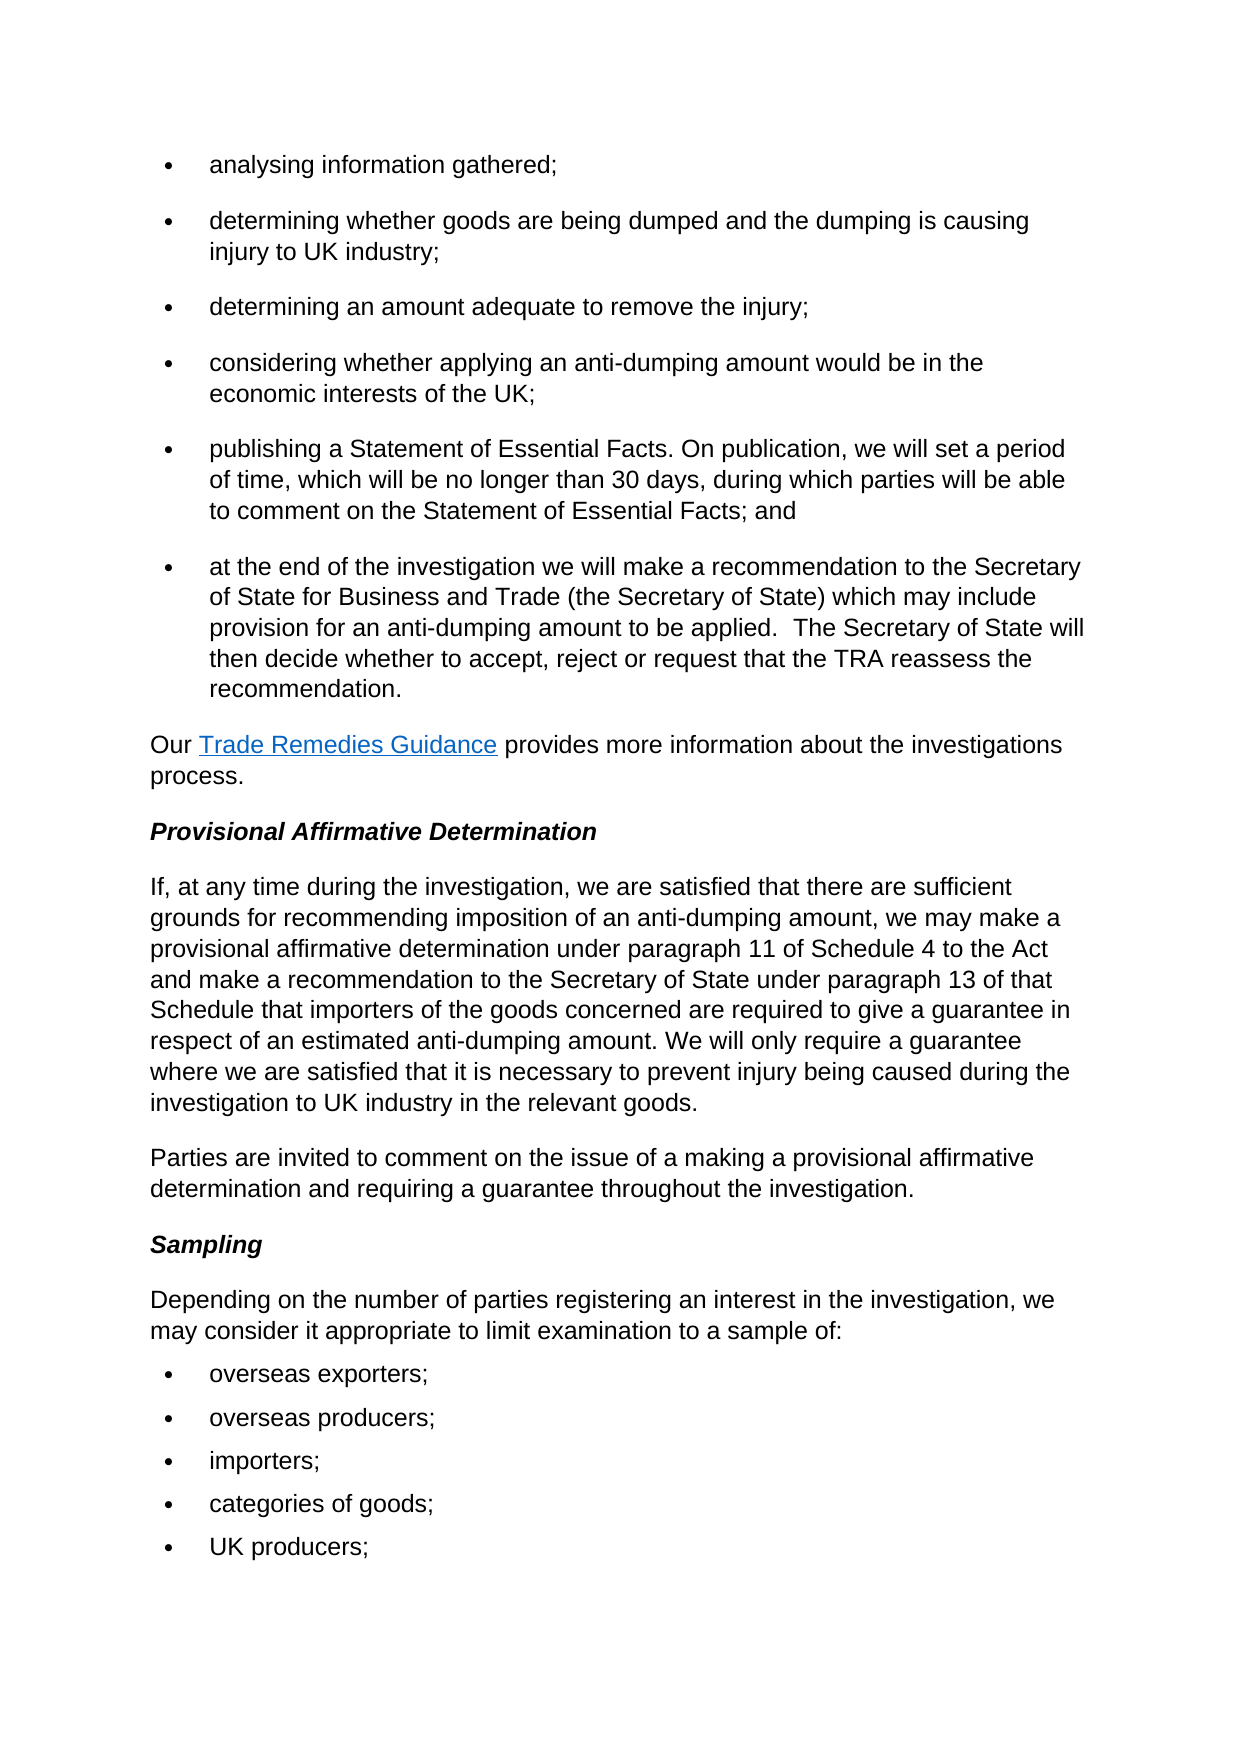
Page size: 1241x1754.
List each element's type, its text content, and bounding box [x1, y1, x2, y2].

list at the end of the investigation we will make a recommendation to the Secretary of State for Business and Trade (the Secretary of State) which may include provision for an anti-dumping amount to be applied. The Secretary of State will then decide whether to accept, reject or request that the TRA reassess the recommendation. [165, 552, 1090, 703]
list overseas producers; [165, 1403, 1090, 1431]
list analysing information gathered; [165, 150, 1090, 179]
text Sampling [150, 1230, 1090, 1258]
list importers; [165, 1446, 1090, 1474]
list determining an amount adequate to remove the injury; [165, 292, 1090, 321]
list overseas exporters; [165, 1359, 1090, 1388]
list UK producers; [165, 1532, 1090, 1561]
list publishing a Statement of Essential Facts. On publication, we will set a period of time, which will be no longer than 30 days, during which parties will be able to comment on the Statement of Essential Facts; and [165, 434, 1090, 524]
text Parties are invited to comment on the issue of a making a provisional affirmative determination and requiring a guarantee throughout the investigation. [150, 1143, 1090, 1203]
text Depending on the number of parties registering an interest in the investigation, we may consider it appropriate to limit examination to a sample of: [150, 1285, 1090, 1345]
list determining whether goods are being dumped and the dumping is causing injury to UK industry; [165, 206, 1090, 265]
text If, at any time during the investigation, we are satisfied that there are sufficient grounds for recommending imposition of an anti-dumping amount, we may make a provisional affirmative determination under paragraph 11 of Schedule 4 to the Act and make a recommendation to the Secretary of State under paragraph 13 of that Schedule that importers of the goods concerned are required to give a guarantee in respect of an estimated anti-dumping amount. We will only require a guarantee where we are satisfied that it is necessary to prevent injury being caused during the investigation to UK industry in the relevant goods. [150, 872, 1090, 1116]
list categories of goods; [165, 1489, 1090, 1518]
text Our Trade Remedies Guidance provides more information about the investigations process. [150, 730, 1090, 790]
list considering whether applying an anti-dumping amount would be in the economic interests of the UK; [165, 348, 1090, 407]
text Provisional Affirmative Determination [150, 817, 1090, 845]
